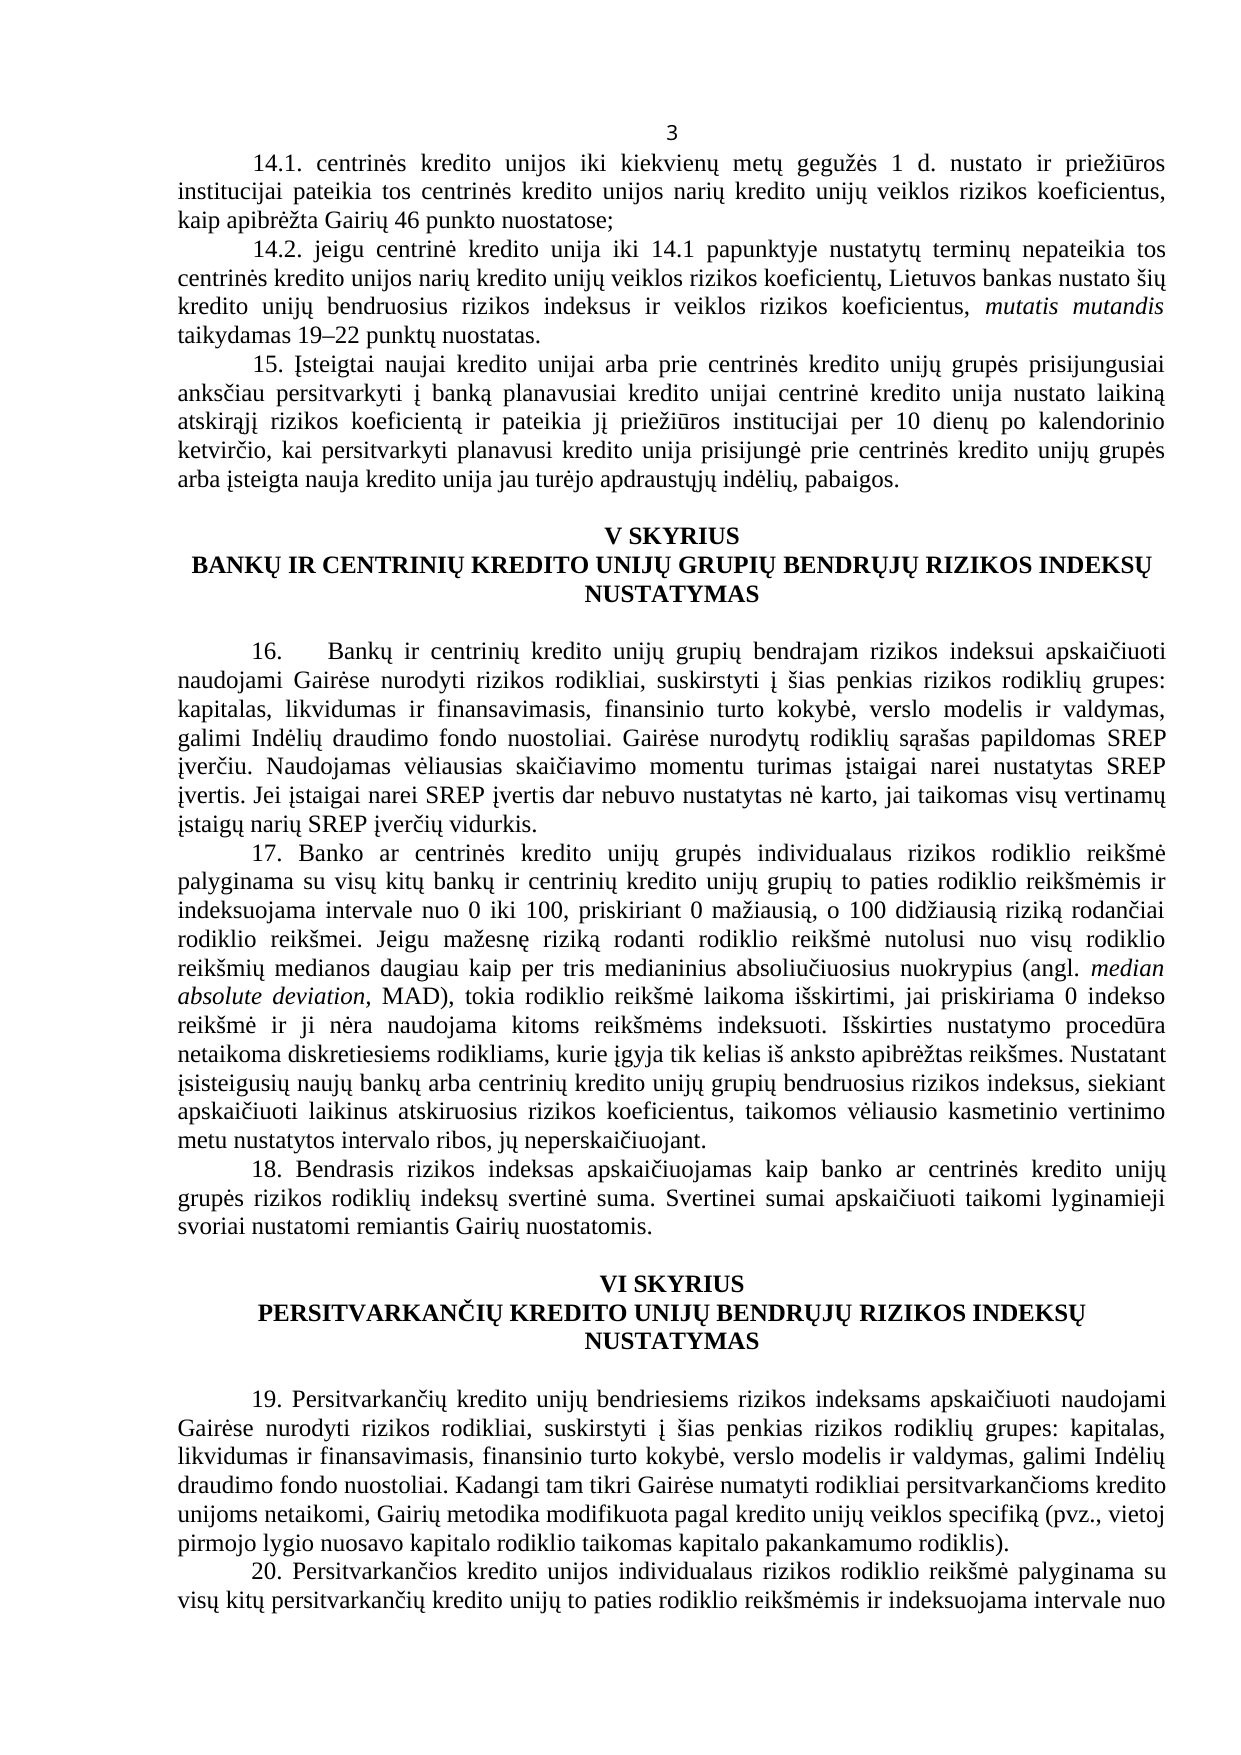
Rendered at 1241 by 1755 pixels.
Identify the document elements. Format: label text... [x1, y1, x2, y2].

text 16. Bankų ir centrinių kredito unijų grupių bendrajam rizikos indeksui apskaičiuoti naudojami Gairėse nurodyti rizikos rodikliai, suskirstyti į šias penkias rizikos rodiklių grupes: kapitalas, likvidumas ir finansavimasis, finansinio turto kokybė, verslo modelis ir valdymas, galimi Indėlių draudimo fondo nuostoliai. Gairėse nurodytų rodiklių sąrašas papildomas SREP įverčiu. Naudojamas vėliausias skaičiavimo momentu turimas įstaigai narei nustatytas SREP įvertis. Jei įstaigai narei SREP įvertis dar nebuvo nustatytas nė karto, jai taikomas visų vertinamų įstaigų narių SREP įverčių vidurkis. [177, 636, 1167, 838]
text 17. Banko ar centrinės kredito unijų grupės individualaus rizikos rodiklio reikšmė palyginama su visų kitų bankų ir centrinių kredito unijų grupių to paties rodiklio reikšmėmis ir indeksuojama intervale nuo 0 iki 100, priskiriant 0 mažiausią, o 100 didžiausią riziką rodančiai rodiklio reikšmei. Jeigu mažesnę riziką rodanti rodiklio reikšmė nutolusi nuo visų rodiklio reikšmių medianos daugiau kaip per tris medianinius absoliučiuosius nuokrypius (angl. median absolute deviation, MAD), tokia rodiklio reikšmė laikoma išskirtimi, jai priskiriama 0 indekso reikšmė ir ji nėra naudojama kitoms reikšmėms indeksuoti. Išskirties nustatymo procedūra netaikoma diskretiesiems rodikliams, kurie įgyja tik kelias iš anksto apibrėžtas reikšmes. Nustatant įsisteigusių naujų bankų arba centrinių kredito unijų grupių bendruosius rizikos indeksus, siekiant apskaičiuoti laikinus atskiruosius rizikos koeficientus, taikomos vėliausio kasmetinio vertinimo metu nustatytos intervalo ribos, jų neperskaičiuojant. [177, 838, 1167, 1154]
text BANKŲ IR CENTRINIŲ KREDITO UNIJŲ GRUPIŲ BENDRŲJŲ RIZIKOS INDEKSŲ NUSTATYMAS [177, 550, 1167, 608]
text 15. Įsteigtai naujai kredito unijai arba prie centrinės kredito unijų grupės prisijungusiai anksčiau persitvarkyti į banką planavusiai kredito unijai centrinė kredito unija nustato laikiną atskirąjį rizikos koeficientą ir pateikia jį priežiūros institucijai per 10 dienų po kalendorinio ketvirčio, kai persitvarkyti planavusi kredito unija prisijungė prie centrinės kredito unijų grupės arba įsteigta nauja kredito unija jau turėjo apdraustųjų indėlių, pabaigos. [177, 349, 1167, 493]
text 18. Bendrasis rizikos indeksas apskaičiuojamas kaip banko ar centrinės kredito unijų grupės rizikos rodiklių indeksų svertinė suma. Svertinei sumai apskaičiuoti taikomi lyginamieji svoriai nustatomi remiantis Gairių nuostatomis. [177, 1154, 1167, 1240]
text 14.2. jeigu centrinė kredito unija iki 14.1 papunktyje nustatytų terminų nepateikia tos centrinės kredito unijos narių kredito unijų veiklos rizikos koeficientų, Lietuvos bankas nustato šių kredito unijų bendruosius rizikos indeksus ir veiklos rizikos koeficientus, mutatis mutandis taikydamas 19–22 punktų nuostatas. [177, 234, 1167, 349]
text 19. Persitvarkančių kredito unijų bendriesiems rizikos indeksams apskaičiuoti naudojami Gairėse nurodyti rizikos rodikliai, suskirstyti į šias penkias rizikos rodiklių grupes: kapitalas, likvidumas ir finansavimasis, finansinio turto kokybė, verslo modelis ir valdymas, galimi Indėlių draudimo fondo nuostoliai. Kadangi tam tikri Gairėse numatyti rodikliai persitvarkančioms kredito unijoms netaikomi, Gairių metodika modifikuota pagal kredito unijų veiklos specifiką (pvz., vietoj pirmojo lygio nuosavo kapitalo rodiklio taikomas kapitalo pakankamumo rodiklis). [177, 1384, 1167, 1556]
text PERSITVARKANČIŲ KREDITO UNIJŲ BENDRŲJŲ RIZIKOS INDEKSŲ NUSTATYMAS [177, 1298, 1167, 1355]
text 20. Persitvarkančios kredito unijos individualaus rizikos rodiklio reikšmė palyginama su visų kitų persitvarkančių kredito unijų to paties rodiklio reikšmėmis ir indeksuojama intervale nuo [177, 1556, 1167, 1614]
text V SKYRIUS [177, 521, 1167, 550]
text 14.1. centrinės kredito unijos iki kiekvienų metų gegužės 1 d. nustato ir priežiūros institucijai pateikia tos centrinės kredito unijos narių kredito unijų veiklos rizikos koeficientus, kaip apibrėžta Gairių 46 punkto nuostatose; [177, 148, 1167, 234]
text VI SKYRIUS [177, 1269, 1167, 1298]
